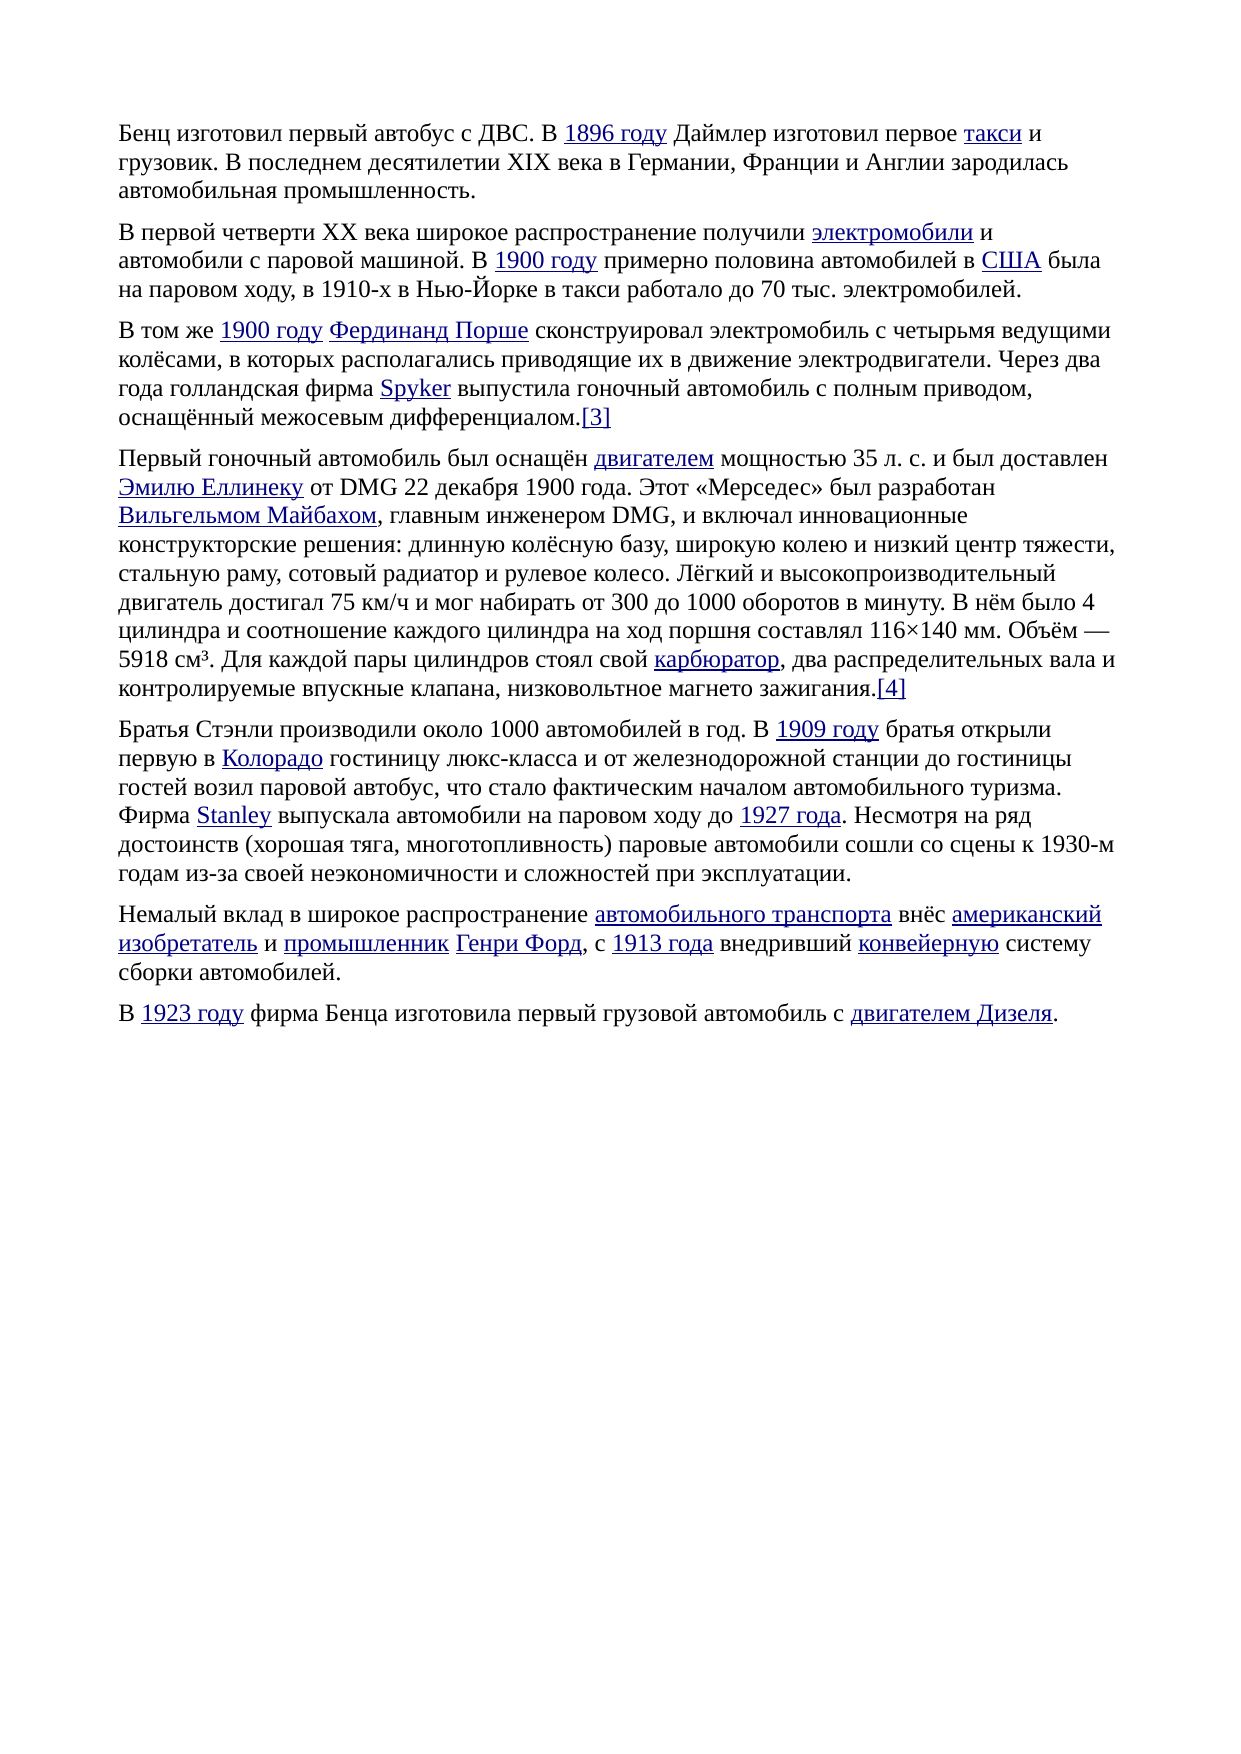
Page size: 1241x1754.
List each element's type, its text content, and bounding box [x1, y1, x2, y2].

text В первой четверти XX века широкое распространение получили электромобили и автомобили с паровой машиной. В 1900 году примерно половина автомобилей в США была на паровом ходу, в 1910-х в Нью-Йорке в такси работало до 70 тыс. электромобилей. [118, 217, 1122, 303]
text Немалый вклад в широкое распространение автомобильного транспорта внёс американский изобретатель и промышленник Генри Форд, с 1913 года внедривший конвейерную систему сборки автомобилей. [118, 899, 1122, 986]
text Бенц изготовил первый автобус с ДВС. В 1896 году Даймлер изготовил первое такси и грузовик. В последнем десятилетии XIX века в Германии, Франции и Англии зародилась автомобильная промышленность. [118, 118, 1122, 204]
text Первый гоночный автомобиль был оснащён двигателем мощностью 35 л. с. и был доставлен Эмилю Еллинеку от DMG 22 декабря 1900 года. Этот «Мерседес» был разработан Вильгельмом Майбахом, главным инженером DMG, и включал инновационные конструкторские решения: длинную колёсную базу, широкую колею и низкий центр тяжести, стальную раму, сотовый радиатор и рулевое колесо. Лёгкий и высокопроизводительный двигатель достигал 75 км/ч и мог набирать от 300 до 1000 оборотов в минуту. В нём было 4 цилиндра и соотношение каждого цилиндра на ход поршня составлял 116×140 мм. Объём — 5918 см³. Для каждой пары цилиндров стоял свой карбюратор, два распределительных вала и контролируемые впускные клапана, низковольтное магнето зажигания.[4] [118, 443, 1122, 702]
text В 1923 году фирма Бенца изготовила первый грузовой автомобиль с двигателем Дизеля. [118, 998, 1122, 1027]
text Братья Стэнли производили около 1000 автомобилей в год. В 1909 году братья открыли первую в Колорадо гостиницу люкс-класса и от железнодорожной станции до гостиницы гостей возил паровой автобус, что стало фактическим началом автомобильного туризма. Фирма Stanley выпускала автомобили на паровом ходу до 1927 года. Несмотря на ряд достоинств (хорошая тяга, многотопливность) паровые автомобили сошли со сцены к 1930-м годам из-за своей неэкономичности и сложностей при эксплуатации. [118, 714, 1122, 887]
text В том же 1900 году Фердинанд Порше сконструировал электромобиль с четырьмя ведущими колёсами, в которых располагались приводящие их в движение электродвигатели. Через два года голландская фирма Spyker выпустила гоночный автомобиль с полным приводом, оснащённый межосевым дифференциалом.[3] [118, 316, 1122, 431]
